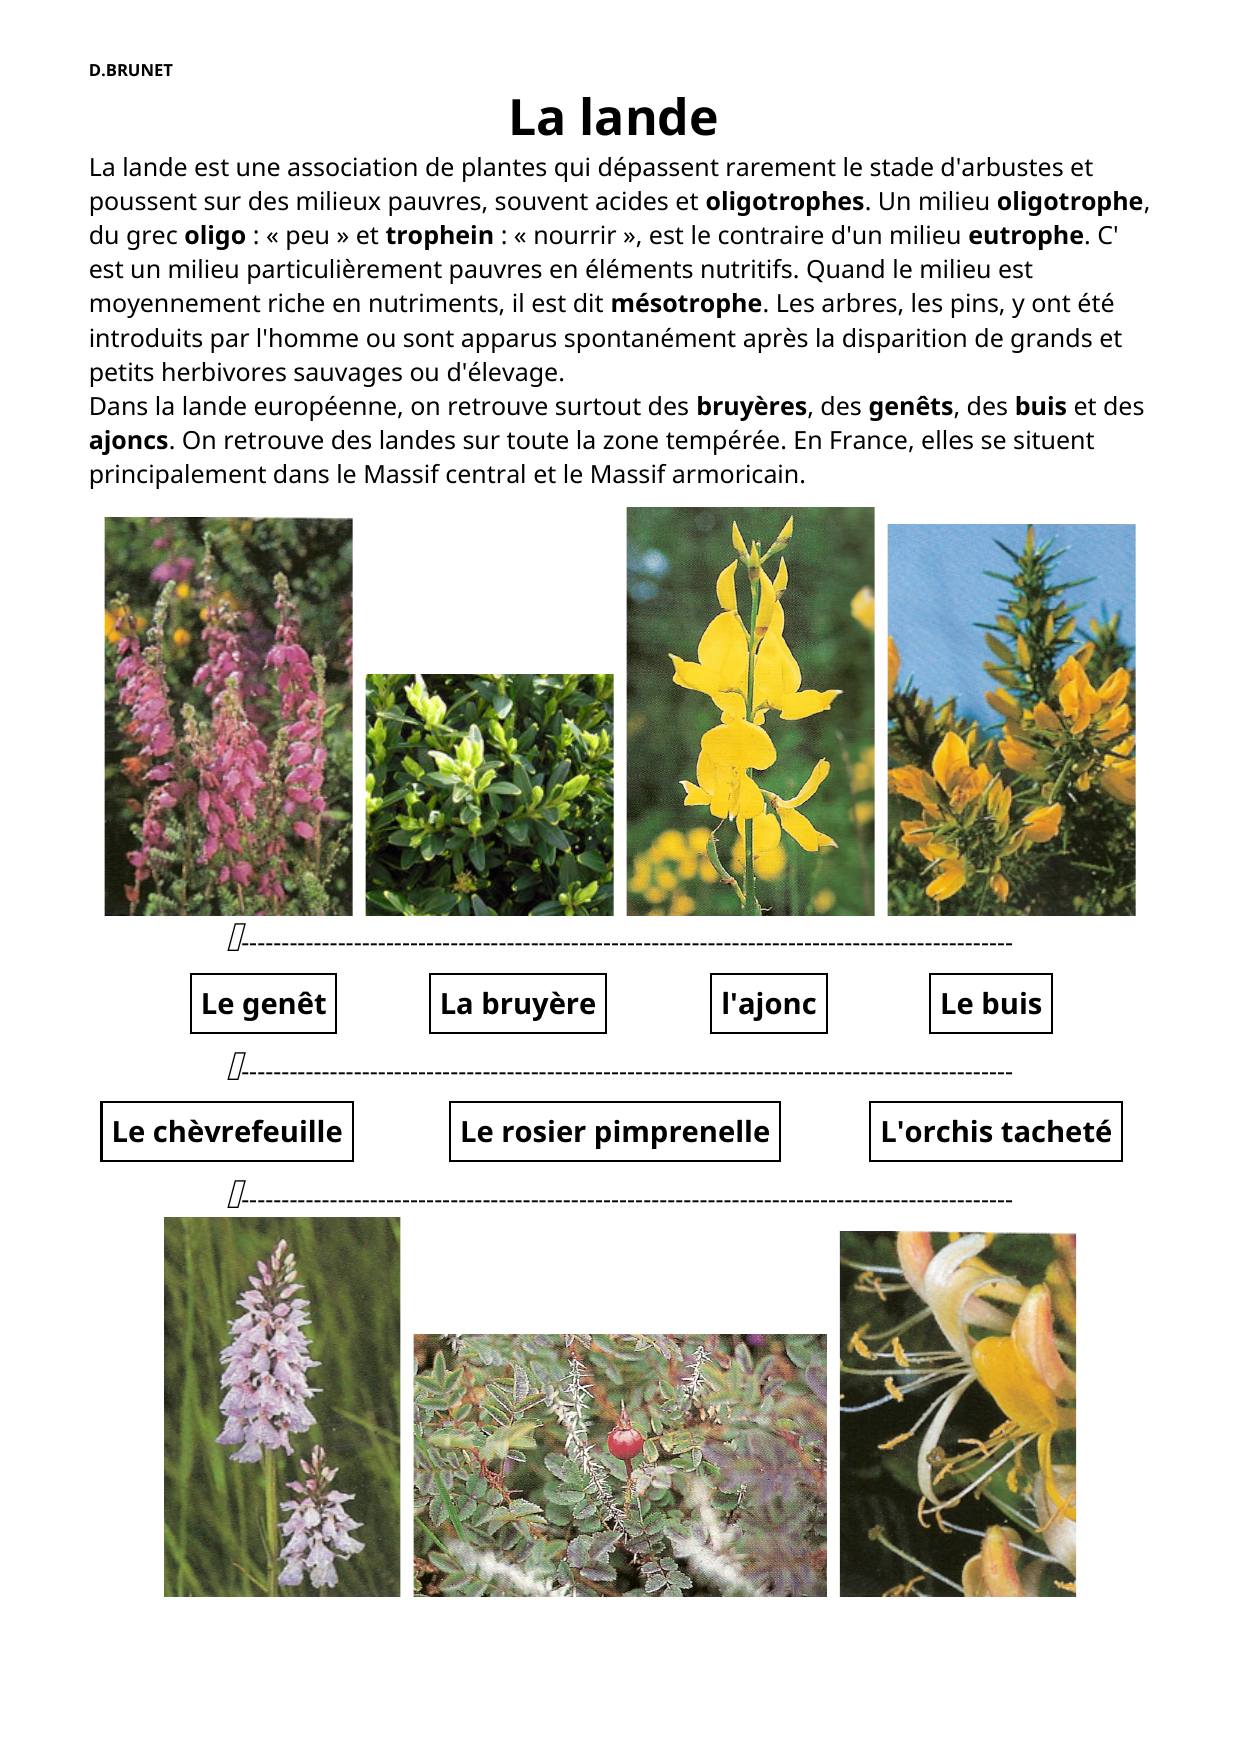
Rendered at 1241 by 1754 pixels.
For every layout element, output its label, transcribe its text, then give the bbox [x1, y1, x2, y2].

picture [839, 1231, 1077, 1597]
picture [164, 1217, 401, 1597]
text Le genêt [200, 984, 327, 1023]
text La lande est une association de plantes qui dépassent rarement le stade d'arbustes et poussent sur des milieux pauvres, souvent acides et oligotrophes. Un milieu oligotrophe, du grec oligo : « peu » et trophein : « nourrir », est le contraire d'un milieu eutrophe. C' est un milieu particulièrement pauvres en éléments nutritifs. Quand le milieu est moyennement riche en nutriments, il est dit mésotrophe. Les arbres, les pins, y ont été introduits par l'homme ou sont apparus spontanément après la disparition de grands et petits herbivores sauvages ou d'élevage. [88, 150, 1152, 388]
picture [413, 1334, 827, 1597]
picture [626, 507, 875, 916]
text #------------------------------------------------------------------------------------------------ [88, 923, 1152, 961]
picture [887, 524, 1136, 916]
text Le rosier pimprenelle [460, 1112, 770, 1151]
text Dans la lande européenne, on retrouve surtout des bruyères, des genêts, des buis et des ajoncs. On retrouve des landes sur toute la zone tempérée. En France, elles se situent principalement dans le Massif central et le Massif armoricain. [88, 388, 1152, 491]
picture [104, 517, 353, 916]
text Le chèvrefeuille [111, 1112, 343, 1151]
text La lande [88, 82, 1152, 150]
text #------------------------------------------------------------------------------------------------ [88, 1179, 1152, 1217]
text La bruyère [439, 984, 596, 1023]
text Le buis [940, 984, 1042, 1023]
text #------------------------------------------------------------------------------------------------ [88, 1051, 1152, 1089]
picture [365, 674, 614, 916]
text l'ajonc [721, 984, 817, 1023]
text L'orchis tacheté [880, 1112, 1112, 1151]
text D.BRUNET [88, 59, 1152, 82]
